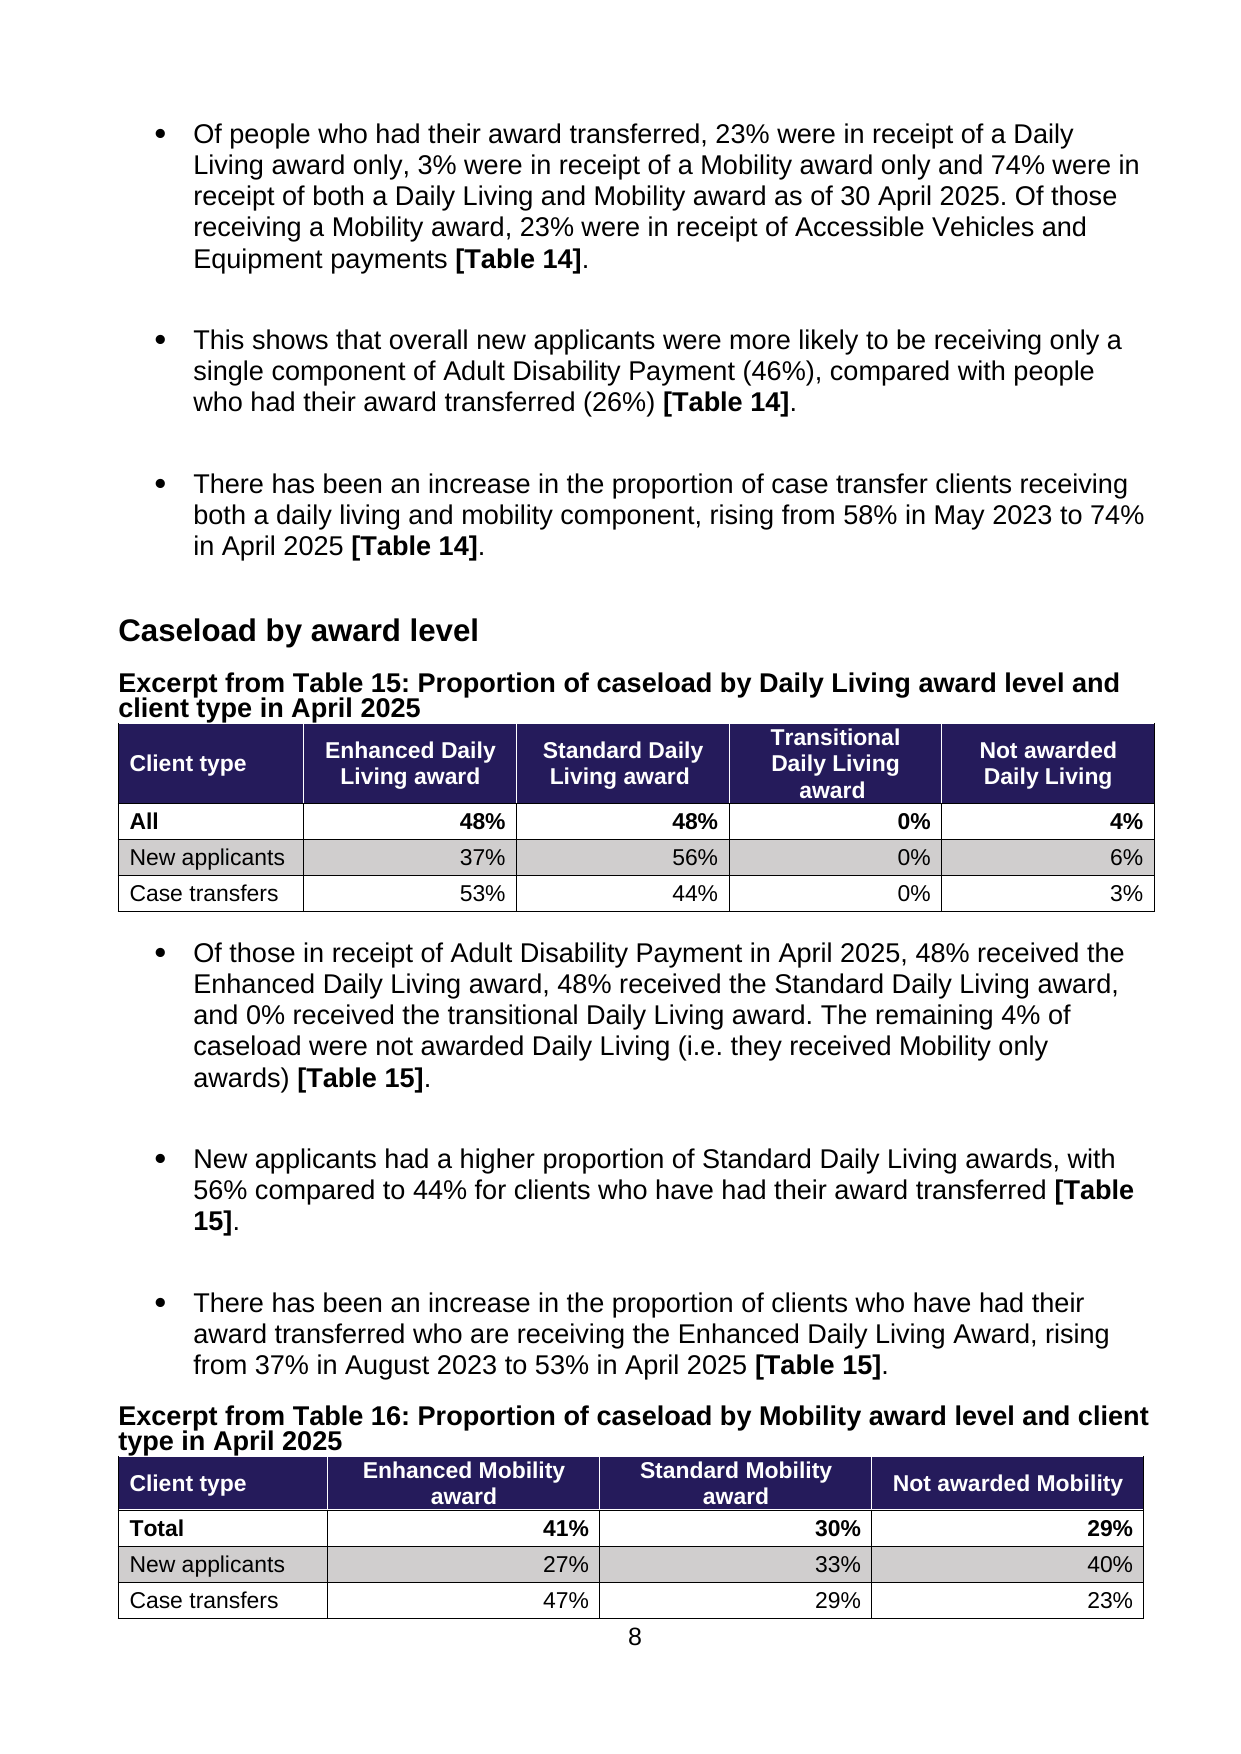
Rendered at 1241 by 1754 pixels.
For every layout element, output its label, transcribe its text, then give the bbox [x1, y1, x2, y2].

table_header Client type [119, 724, 303, 803]
table_header Not awarded Mobility [872, 1457, 1143, 1509]
table_cell 40% [872, 1547, 1143, 1582]
table_cell 33% [600, 1547, 871, 1582]
table_cell 53% [304, 876, 516, 911]
list New applicants had a higher proportion of Standard Daily Living awards, with 56% compared to 44% for clients who have had their award transferred [Table 15]. [156, 1143, 1152, 1237]
list There has been an increase in the proportion of case transfer clients receiving both a daily living and mobility component, rising from 58% in May 2023 to 74% in April 2025 [Table 14]. [156, 468, 1152, 562]
table_cell 0% [730, 804, 941, 839]
table_cell 37% [304, 840, 516, 875]
table_header Enhanced Daily Living award [304, 724, 516, 803]
table_cell Case transfers [119, 1583, 327, 1618]
table_cell 0% [730, 876, 941, 911]
table_cell 29% [872, 1511, 1143, 1546]
table_cell 23% [872, 1583, 1143, 1618]
table_cell 56% [517, 840, 729, 875]
table_cell 48% [304, 804, 516, 839]
table_cell All [119, 804, 303, 839]
table_cell New applicants [119, 840, 303, 875]
table_header Enhanced Mobility award [328, 1457, 599, 1509]
list Of people who had their award transferred, 23% were in receipt of a Daily Living award only, 3% were in receipt of a Mobility award only and 74% were in receipt of both a Daily Living and Mobility award as of 30 April 2025. Of those receiving a Mobility award, 23% were in receipt of Accessible Vehicles and Equipment payments [Table 14]. [156, 118, 1152, 274]
table_cell 30% [600, 1511, 871, 1546]
table_cell 3% [942, 876, 1154, 911]
text Excerpt from Table 16: Proportion of caseload by Mobility award level and client type in April 2025 [118, 1406, 1152, 1456]
table_cell 4% [942, 804, 1154, 839]
table_cell 41% [328, 1511, 599, 1546]
table_header Client type [119, 1457, 327, 1509]
table_header Not awarded Daily Living [942, 724, 1154, 803]
table_cell 48% [517, 804, 729, 839]
list Of those in receipt of Adult Disability Payment in April 2025, 48% received the Enhanced Daily Living award, 48% received the Standard Daily Living award, and 0% received the transitional Daily Living award. The remaining 4% of caseload were not awarded Daily Living (i.e. they received Mobility only awards) [Table 15]. [156, 937, 1152, 1093]
table_cell 44% [517, 876, 729, 911]
list There has been an increase in the proportion of clients who have had their award transferred who are receiving the Enhanced Daily Living Award, rising from 37% in August 2023 to 53% in April 2025 [Table 15]. [156, 1287, 1152, 1381]
table_header Standard Daily Living award [517, 724, 729, 803]
table_cell New applicants [119, 1547, 327, 1582]
table_cell 6% [942, 840, 1154, 875]
table_cell 0% [730, 840, 941, 875]
text Excerpt from Table 15: Proportion of caseload by Daily Living award level and client type in April 2025 [118, 673, 1152, 723]
table_header Transitional Daily Living award [730, 724, 941, 803]
subtitle Caseload by award level [118, 612, 1152, 648]
table_cell 29% [600, 1583, 871, 1618]
table_cell Case transfers [119, 876, 303, 911]
table_header Standard Mobility award [600, 1457, 871, 1509]
table_cell 27% [328, 1547, 599, 1582]
table_cell 47% [328, 1583, 599, 1618]
list This shows that overall new applicants were more likely to be receiving only a single component of Adult Disability Payment (46%), compared with people who had their award transferred (26%) [Table 14]. [156, 324, 1152, 418]
table_cell Total [119, 1511, 327, 1546]
